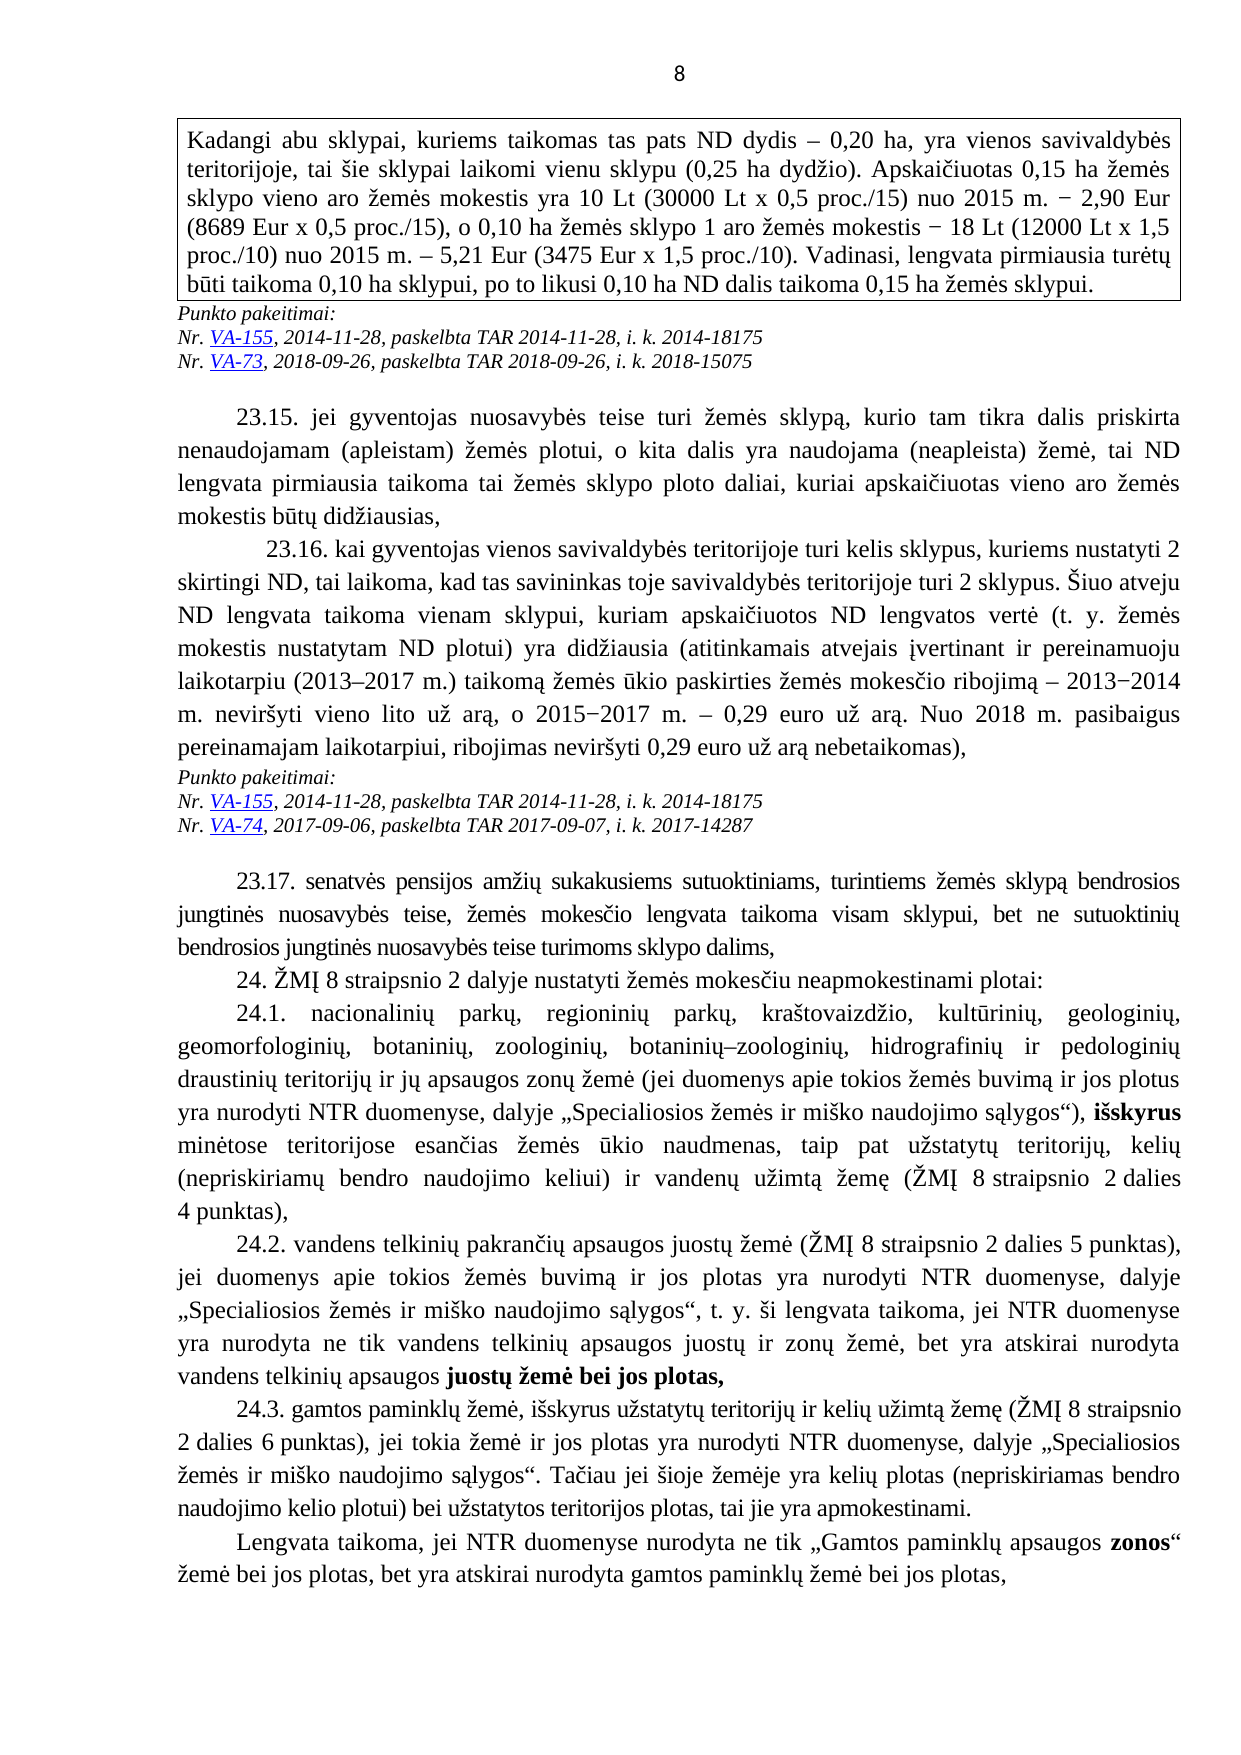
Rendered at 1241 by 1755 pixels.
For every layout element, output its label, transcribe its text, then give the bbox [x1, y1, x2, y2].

text Punkto pakeitimai: [177, 301, 1181, 325]
text 24.2. vandens telkinių pakrančių apsaugos juostų žemė (ŽMĮ 8 straipsnio 2 dalies 5 punktas), jei duomenys apie tokios žemės buvimą ir jos plotas yra nurodyti NTR duomenyse, dalyje „Specialiosios žemės ir miško naudojimo sąlygos“, t. y. ši lengvata taikoma, jei NTR duomenyse yra nurodyta ne tik vandens telkinių apsaugos juostų ir zonų žemė, bet yra atskirai nurodyta vandens telkinių apsaugos juostų žemė bei jos plotas, [177, 1229, 1181, 1390]
text 24.1. nacionalinių parkų, regioninių parkų, kraštovaizdžio, kultūrinių, geologinių, geomorfologinių, botaninių, zoologinių, botaninių–zoologinių, hidrografinių ir pedologinių draustinių teritorijų ir jų apsaugos zonų žemė (jei duomenys apie tokios žemės buvimą ir jos plotus yra nurodyti NTR duomenyse, dalyje „Specialiosios žemės ir miško naudojimo sąlygos“), išskyrus minėtose teritorijose esančias žemės ūkio naudmenas, taip pat užstatytų teritorijų, kelių (nepriskiriamų bendro naudojimo keliui) ir vandenų užimtą žemę (ŽMĮ 8 straipsnio 2 dalies 4 punktas), [177, 998, 1181, 1225]
text 24.3. gamtos paminklų žemė, išskyrus užstatytų teritorijų ir kelių užimtą žemę (ŽMĮ 8 straipsnio 2 dalies 6 punktas), jei tokia žemė ir jos plotas yra nurodyti NTR duomenyse, dalyje „Specialiosios žemės ir miško naudojimo sąlygos“. Tačiau jei šioje žemėje yra kelių plotas (nepriskiriamas bendro naudojimo kelio plotui) bei užstatytos teritorijos plotas, tai jie yra apmokestinami. [177, 1394, 1181, 1522]
text Kadangi abu sklypai, kuriems taikomas tas pats ND dydis – 0,20 ha, yra vienos savivaldybės teritorijoje, tai šie sklypai laikomi vienu sklypu (0,25 ha dydžio). Apskaičiuotas 0,15 ha žemės sklypo vieno aro žemės mokestis yra 10 Lt (30000 Lt x 0,5 proc./15) nuo 2015 m. − 2,90 Eur (8689 Eur x 0,5 proc./15), o 0,10 ha žemės sklypo 1 aro žemės mokestis − 18 Lt (12000 Lt x 1,5 proc./10) nuo 2015 m. – 5,21 Eur (3475 Eur x 1,5 proc./10). Vadinasi, lengvata pirmiausia turėtų būti taikoma 0,10 ha sklypui, po to likusi 0,10 ha ND dalis taikoma 0,15 ha žemės sklypui. [178, 119, 1180, 300]
text Punkto pakeitimai: [177, 765, 1181, 789]
text Nr. VA-74, 2017-09-06, paskelbta TAR 2017-09-07, i. k. 2017-14287 [177, 813, 1181, 837]
text Nr. VA-73, 2018-09-26, paskelbta TAR 2018-09-26, i. k. 2018-15075 [177, 349, 1181, 373]
text Lengvata taikoma, jei NTR duomenyse nurodyta ne tik „Gamtos paminklų apsaugos zonos“ žemė bei jos plotas, bet yra atskirai nurodyta gamtos paminklų žemė bei jos plotas, [177, 1527, 1181, 1588]
text Nr. VA-155, 2014-11-28, paskelbta TAR 2014-11-28, i. k. 2014-18175 [177, 325, 1181, 349]
text Nr. VA-155, 2014-11-28, paskelbta TAR 2014-11-28, i. k. 2014-18175 [177, 789, 1181, 813]
text 24. ŽMĮ 8 straipsnio 2 dalyje nustatyti žemės mokesčiu neapmokestinami plotai: [177, 965, 1181, 994]
text 23.15. jei gyventojas nuosavybės teise turi žemės sklypą, kurio tam tikra dalis priskirta nenaudojamam (apleistam) žemės plotui, o kita dalis yra naudojama (neapleista) žemė, tai ND lengvata pirmiausia taikoma tai žemės sklypo ploto daliai, kuriai apskaičiuotas vieno aro žemės mokestis būtų didžiausias, [177, 402, 1181, 530]
text 23.17. senatvės pensijos amžių sukakusiems sutuoktiniams, turintiems žemės sklypą bendrosios jungtinės nuosavybės teise, žemės mokesčio lengvata taikoma visam sklypui, bet ne sutuoktinių bendrosios jungtinės nuosavybės teise turimoms sklypo dalims, [177, 866, 1181, 961]
text 23.16. kai gyventojas vienos savivaldybės teritorijoje turi kelis sklypus, kuriems nustatyti 2 skirtingi ND, tai laikoma, kad tas savininkas toje savivaldybės teritorijoje turi 2 sklypus. Šiuo atveju ND lengvata taikoma vienam sklypui, kuriam apskaičiuotos ND lengvatos vertė (t. y. žemės mokestis nustatytam ND plotui) yra didžiausia (atitinkamais atvejais įvertinant ir pereinamuoju laikotarpiu (2013–2017 m.) taikomą žemės ūkio paskirties žemės mokesčio ribojimą – 2013−2014 m. neviršyti vieno lito už arą, o 2015−2017 m. – 0,29 euro už arą. Nuo 2018 m. pasibaigus pereinamajam laikotarpiui, ribojimas neviršyti 0,29 euro už arą nebetaikomas), [177, 534, 1181, 761]
